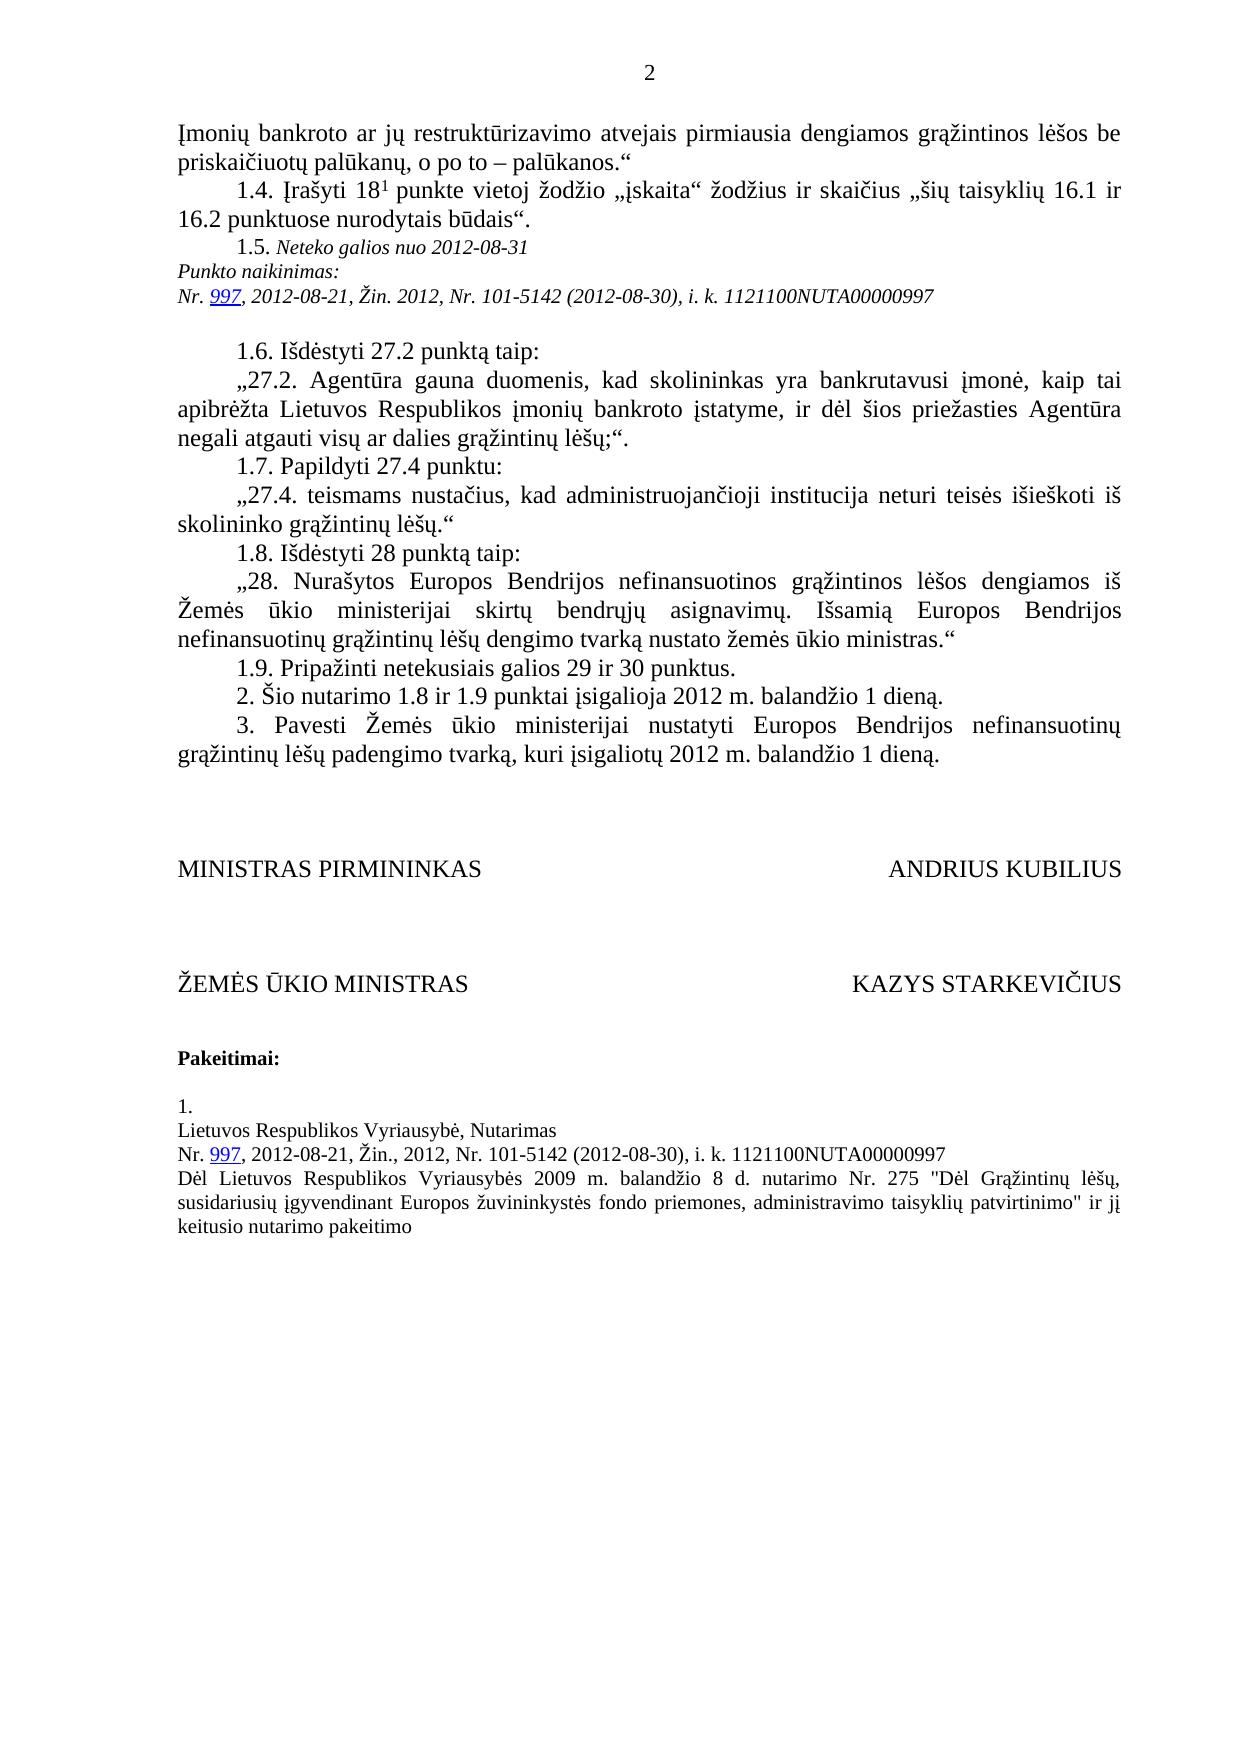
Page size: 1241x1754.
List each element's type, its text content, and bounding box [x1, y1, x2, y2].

text 1.5. Neteko galios nuo 2012-08-31 [177, 233, 1122, 259]
text ŽEMĖS ŪKIO MINISTRAS KAZYS STARKEVIČIUS [177, 969, 1122, 998]
text Punkto naikinimas: [177, 259, 1122, 283]
text MINISTRAS PIRMININKAS ANDRIUS KUBILIUS [177, 854, 1122, 883]
text Nr. 997, 2012-08-21, Žin. 2012, Nr. 101-5142 (2012-08-30), i. k. 1121100NUTA00000997 [177, 283, 1122, 308]
text Nr. 997, 2012-08-21, Žin., 2012, Nr. 101-5142 (2012-08-30), i. k. 1121100NUTA00000997 [177, 1142, 1122, 1166]
text „27.2. Agentūra gauna duomenis, kad skolininkas yra bankrutavusi įmonė, kaip tai apibrėžta Lietuvos Respublikos įmonių bankroto įstatyme, ir dėl šios priežasties Agentūra negali atgauti visų ar dalies grąžintinų lėšų;“. [177, 365, 1122, 451]
text „28. Nurašytos Europos Bendrijos nefinansuotinos grąžintinos lėšos dengiamos iš Žemės ūkio ministerijai skirtų bendrųjų asignavimų. Išsamią Europos Bendrijos nefinansuotinų grąžintinų lėšų dengimo tvarką nustato žemės ūkio ministras.“ [177, 566, 1122, 653]
text 1. [177, 1094, 1122, 1118]
text 1.4. Įrašyti 181 punkte vietoj žodžio „įskaita“ žodžius ir skaičius „šių taisyklių 16.1 ir 16.2 punktuose nurodytais būdais“. [177, 176, 1122, 233]
text 1.9. Pripažinti netekusiais galios 29 ir 30 punktus. [177, 653, 1122, 681]
text Lietuvos Respublikos Vyriausybė, Nutarimas [177, 1118, 1122, 1142]
text „27.4. teismams nustačius, kad administruojančioji institucija neturi teisės išieškoti iš skolininko grąžintinų lėšų.“ [177, 480, 1122, 538]
text 1.8. Išdėstyti 28 punktą taip: [177, 538, 1122, 566]
text 1.6. Išdėstyti 27.2 punktą taip: [177, 336, 1122, 365]
text 3. Pavesti Žemės ūkio ministerijai nustatyti Europos Bendrijos nefinansuotinų grąžintinų lėšų padengimo tvarką, kuri įsigaliotų 2012 m. balandžio 1 dieną. [177, 710, 1122, 768]
text 1.7. Papildyti 27.4 punktu: [177, 451, 1122, 480]
text Pakeitimai: [177, 1046, 1122, 1070]
text Dėl Lietuvos Respublikos Vyriausybės 2009 m. balandžio 8 d. nutarimo Nr. 275 "Dėl Grąžintinų lėšų, susidariusių įgyvendinant Europos žuvininkystės fondo priemones, administravimo taisyklių patvirtinimo" ir jį keitusio nutarimo pakeitimo [177, 1166, 1122, 1238]
text 2. Šio nutarimo 1.8 ir 1.9 punktai įsigalioja 2012 m. balandžio 1 dieną. [177, 681, 1122, 710]
text Įmonių bankroto ar jų restruktūrizavimo atvejais pirmiausia dengiamos grąžintinos lėšos be priskaičiuotų palūkanų, o po to – palūkanos.“ [177, 118, 1122, 176]
